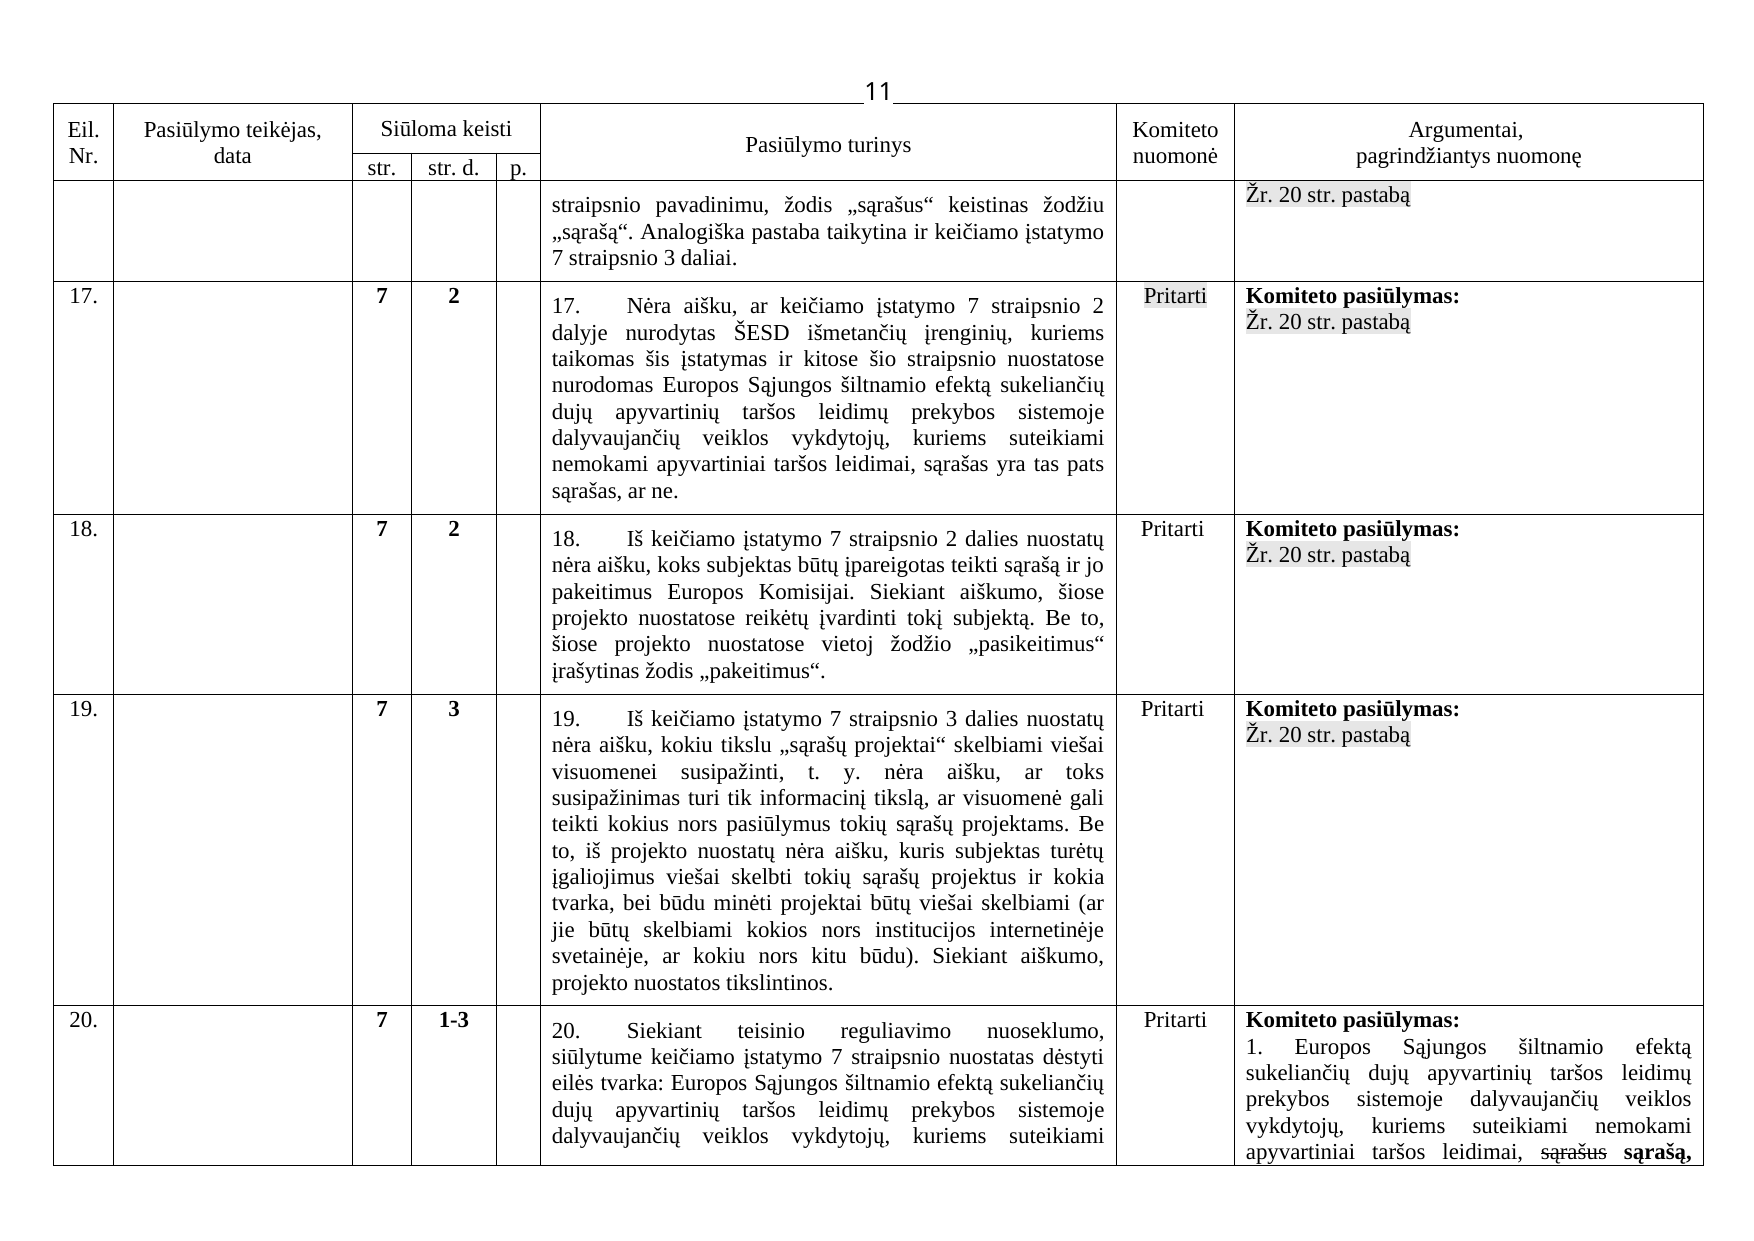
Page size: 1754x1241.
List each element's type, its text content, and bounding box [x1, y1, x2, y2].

table_cell Komiteto pasiūlymas: Žr. 20 str. pastabą [1235, 515, 1703, 693]
table_cell 18. Iš keičiamo įstatymo 7 straipsnio 2 dalies nuostatų nėra aišku, koks subjektas būtų įpareigotas teikti sąrašą ir jo pakeitimus Europos Komisijai. Siekiant aiškumo, šiose projekto nuostatose reikėtų įvardinti tokį subjektą. Be to, šiose projekto nuostatose vietoj žodžio „pasikeitimus“ įrašytinas žodis „pakeitimus“. [541, 515, 1116, 693]
table_cell straipsnio pavadinimu, žodis „sąrašus“ keistinas žodžiu „sąrašą“. Analogiška pastaba taikytina ir keičiamo įstatymo 7 straipsnio 3 daliai. [541, 181, 1116, 281]
table_cell [497, 515, 540, 693]
table_cell Pritarti [1117, 1006, 1234, 1164]
table_cell str. d. [412, 154, 496, 180]
table_cell [114, 695, 352, 1005]
table_cell Komiteto pasiūlymas: Žr. 20 str. pastabą [1235, 695, 1703, 1005]
table_cell 7 [353, 515, 411, 693]
table_header Siūloma keisti [353, 104, 540, 152]
table_cell Komiteto pasiūlymas: 1. Europos Sąjungos šiltnamio efektą sukeliančių dujų apyvartinių taršos leidimų prekybos sistemoje dalyvaujančių veiklos vykdytojų, kuriems suteikiami nemokami apyvartiniai taršos leidimai, sąrašus sąrašą, [1235, 1006, 1703, 1164]
table_cell 7 [353, 695, 411, 1005]
table_cell 19. [54, 695, 113, 1005]
table_cell [497, 1006, 540, 1164]
table_header Pasiūlymo teikėjas, data [114, 104, 352, 180]
table_cell [54, 181, 113, 281]
table_cell [114, 1006, 352, 1164]
table_cell [1117, 181, 1234, 281]
table_cell 20. Siekiant teisinio reguliavimo nuoseklumo, siūlytume keičiamo įstatymo 7 straipsnio nuostatas dėstyti eilės tvarka: Europos Sąjungos šiltnamio efektą sukeliančių dujų apyvartinių taršos leidimų prekybos sistemoje dalyvaujančių veiklos vykdytojų, kuriems suteikiami [541, 1006, 1116, 1164]
table_cell Žr. 20 str. pastabą [1235, 181, 1703, 281]
table_cell 17. [54, 282, 113, 513]
table_cell str. [353, 154, 411, 180]
table_cell 18. [54, 515, 113, 693]
table_cell 1-3 [412, 1006, 496, 1164]
table_cell p. [497, 154, 540, 180]
table_cell 3 [412, 695, 496, 1005]
table_header Pasiūlymo turinys [541, 104, 1116, 180]
table_header Eil. Nr. [54, 104, 113, 180]
table_header Komiteto nuomonė [1117, 104, 1234, 180]
table_cell [497, 181, 540, 281]
table_cell 20. [54, 1006, 113, 1164]
table_cell 17. Nėra aišku, ar keičiamo įstatymo 7 straipsnio 2 dalyje nurodytas ŠESD išmetančių įrenginių, kuriems taikomas šis įstatymas ir kitose šio straipsnio nuostatose nurodomas Europos Sąjungos šiltnamio efektą sukeliančių dujų apyvartinių taršos leidimų prekybos sistemoje dalyvaujančių veiklos vykdytojų, kuriems suteikiami nemokami apyvartiniai taršos leidimai, sąrašas yra tas pats sąrašas, ar ne. [541, 282, 1116, 513]
table_cell 2 [412, 282, 496, 513]
table_cell 2 [412, 515, 496, 693]
table_cell [114, 515, 352, 693]
table_cell [497, 282, 540, 513]
table_cell [412, 181, 496, 281]
table_cell Pritarti [1117, 695, 1234, 1005]
table_header Argumentai, pagrindžiantys nuomonę [1235, 104, 1703, 180]
table_cell [114, 282, 352, 513]
table_cell Pritarti [1117, 282, 1234, 513]
table_cell Pritarti [1117, 515, 1234, 693]
table_cell 7 [353, 282, 411, 513]
table_cell [114, 181, 352, 281]
table_cell 7 [353, 1006, 411, 1164]
table_cell [497, 695, 540, 1005]
table_cell [353, 181, 411, 281]
table_cell Komiteto pasiūlymas: Žr. 20 str. pastabą [1235, 282, 1703, 513]
table_cell 19. Iš keičiamo įstatymo 7 straipsnio 3 dalies nuostatų nėra aišku, kokiu tikslu „sąrašų projektai“ skelbiami viešai visuomenei susipažinti, t. y. nėra aišku, ar toks susipažinimas turi tik informacinį tikslą, ar visuomenė gali teikti kokius nors pasiūlymus tokių sąrašų projektams. Be to, iš projekto nuostatų nėra aišku, kuris subjektas turėtų įgaliojimus viešai skelbti tokių sąrašų projektus ir kokia tvarka, bei būdu minėti projektai būtų viešai skelbiami (ar jie būtų skelbiami kokios nors institucijos internetinėje svetainėje, ar kokiu nors kitu būdu). Siekiant aiškumo, projekto nuostatos tikslintinos. [541, 695, 1116, 1005]
